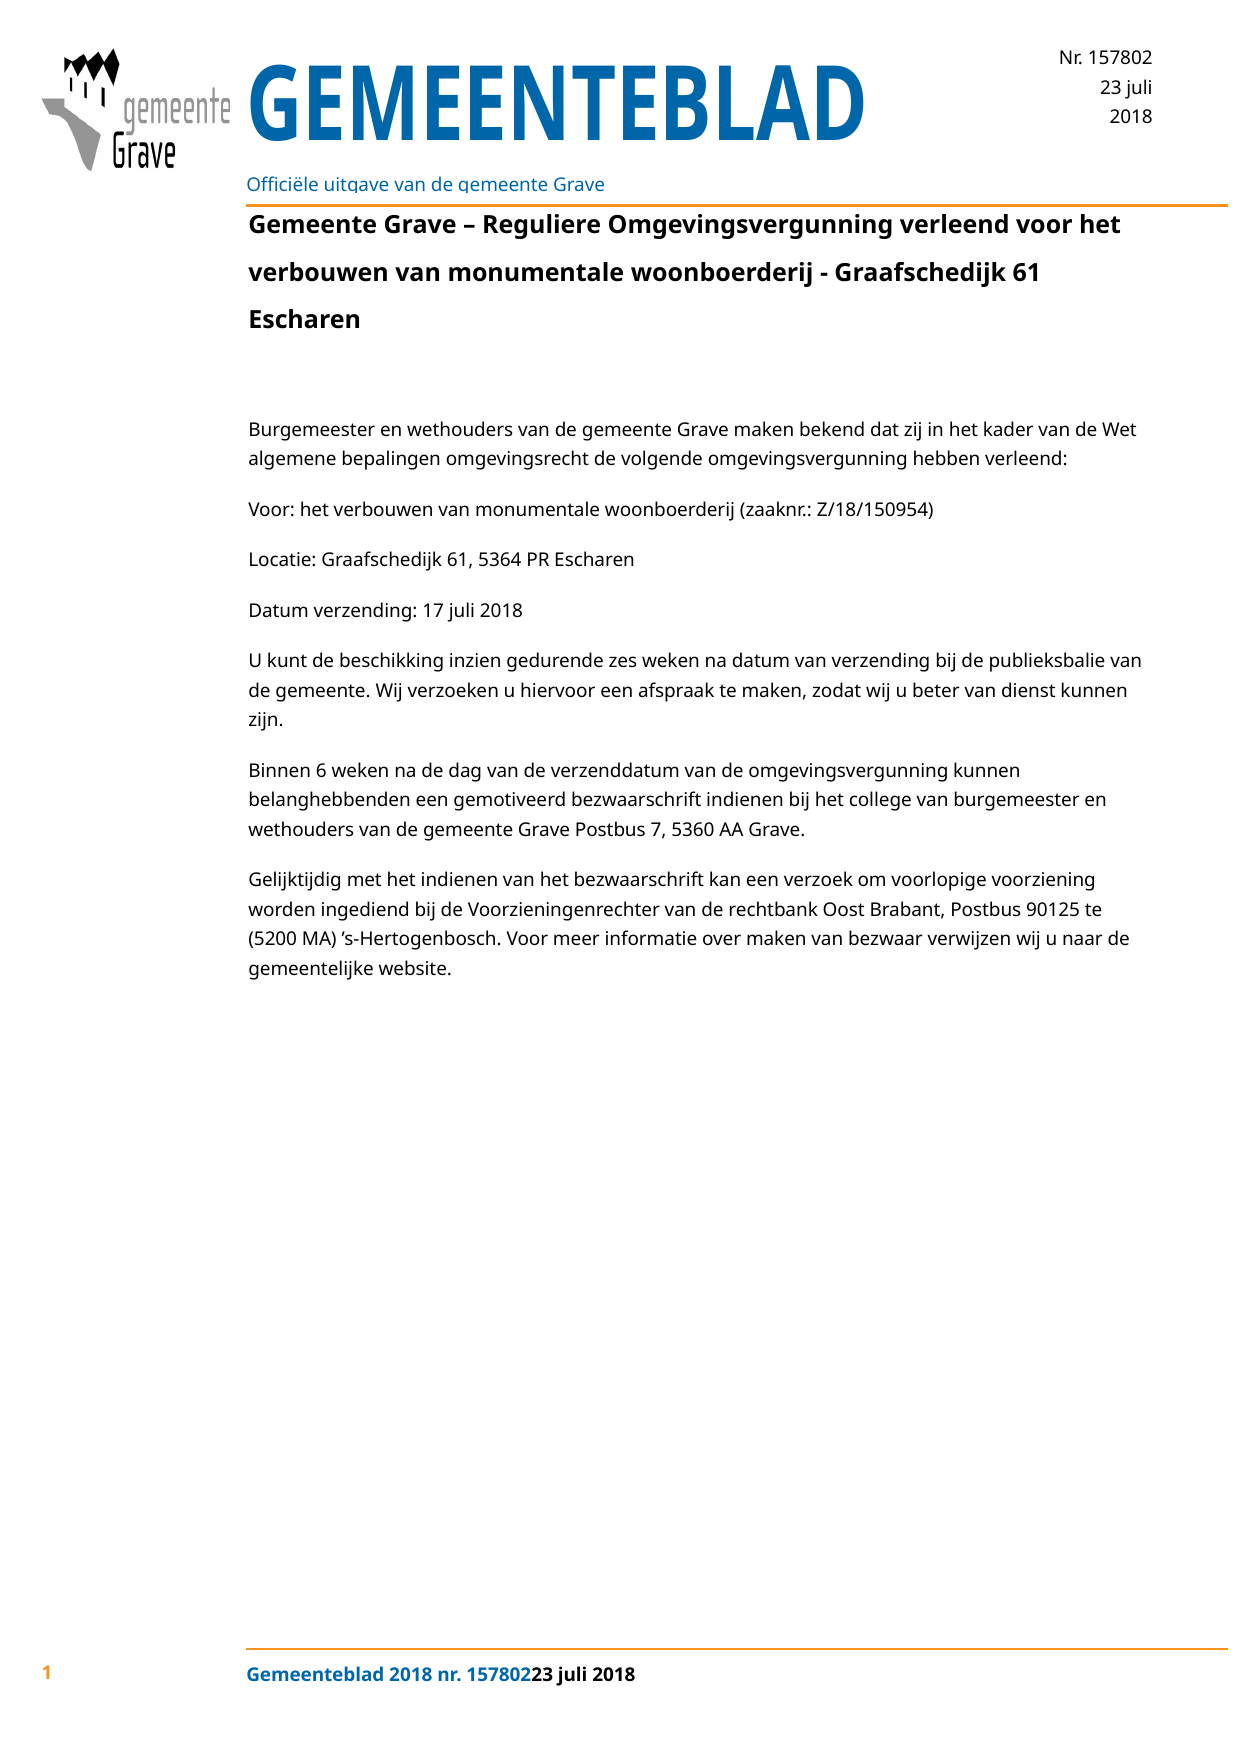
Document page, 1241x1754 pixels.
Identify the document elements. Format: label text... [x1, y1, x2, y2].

text Locatie: Graafschedijk 61, 5364 PR Escharen [248, 546, 1152, 572]
text Gemeente Grave – Reguliere Omgevingsvergunning verleend voor het verbouwen van monumentale woonboerderij - Graafschedijk 61 Escharen [248, 207, 1152, 336]
text Datum verzending: 17 juli 2018 [248, 597, 1152, 622]
text Burgemeester en wethouders van de gemeente Grave maken bekend dat zij in het kader van de Wet algemene bepalingen omgevingsrecht de volgende omgevingsvergunning hebben verleend: [248, 416, 1152, 471]
text Voor: het verbouwen van monumentale woonboerderij (zaaknr.: Z/18/150954) [248, 496, 1152, 522]
text U kunt de beschikking inzien gedurende zes weken na datum van verzending bij de publieksbalie van de gemeente. Wij verzoeken u hiervoor een afspraak te maken, zodat wij u beter van dienst kunnen zijn. [248, 647, 1152, 732]
text Gelijktijdig met het indienen van het bezwaarschrift kan een verzoek om voorlopige voorziening worden ingediend bij de Voorzieningenrechter van de rechtbank Oost Brabant, Postbus 90125 te (5200 MA) ’s-Hertogenbosch. Voor meer informatie over maken van bezwaar verwijzen wij u naar de gemeentelijke website. [248, 866, 1152, 981]
text Binnen 6 weken na de dag van de verzenddatum van de omgevingsvergunning kunnen belanghebbenden een gemotiveerd bezwaarschrift indienen bij het college van burgemeester en wethouders van de gemeente Grave Postbus 7, 5360 AA Grave. [248, 757, 1152, 842]
picture [41, 47, 231, 172]
